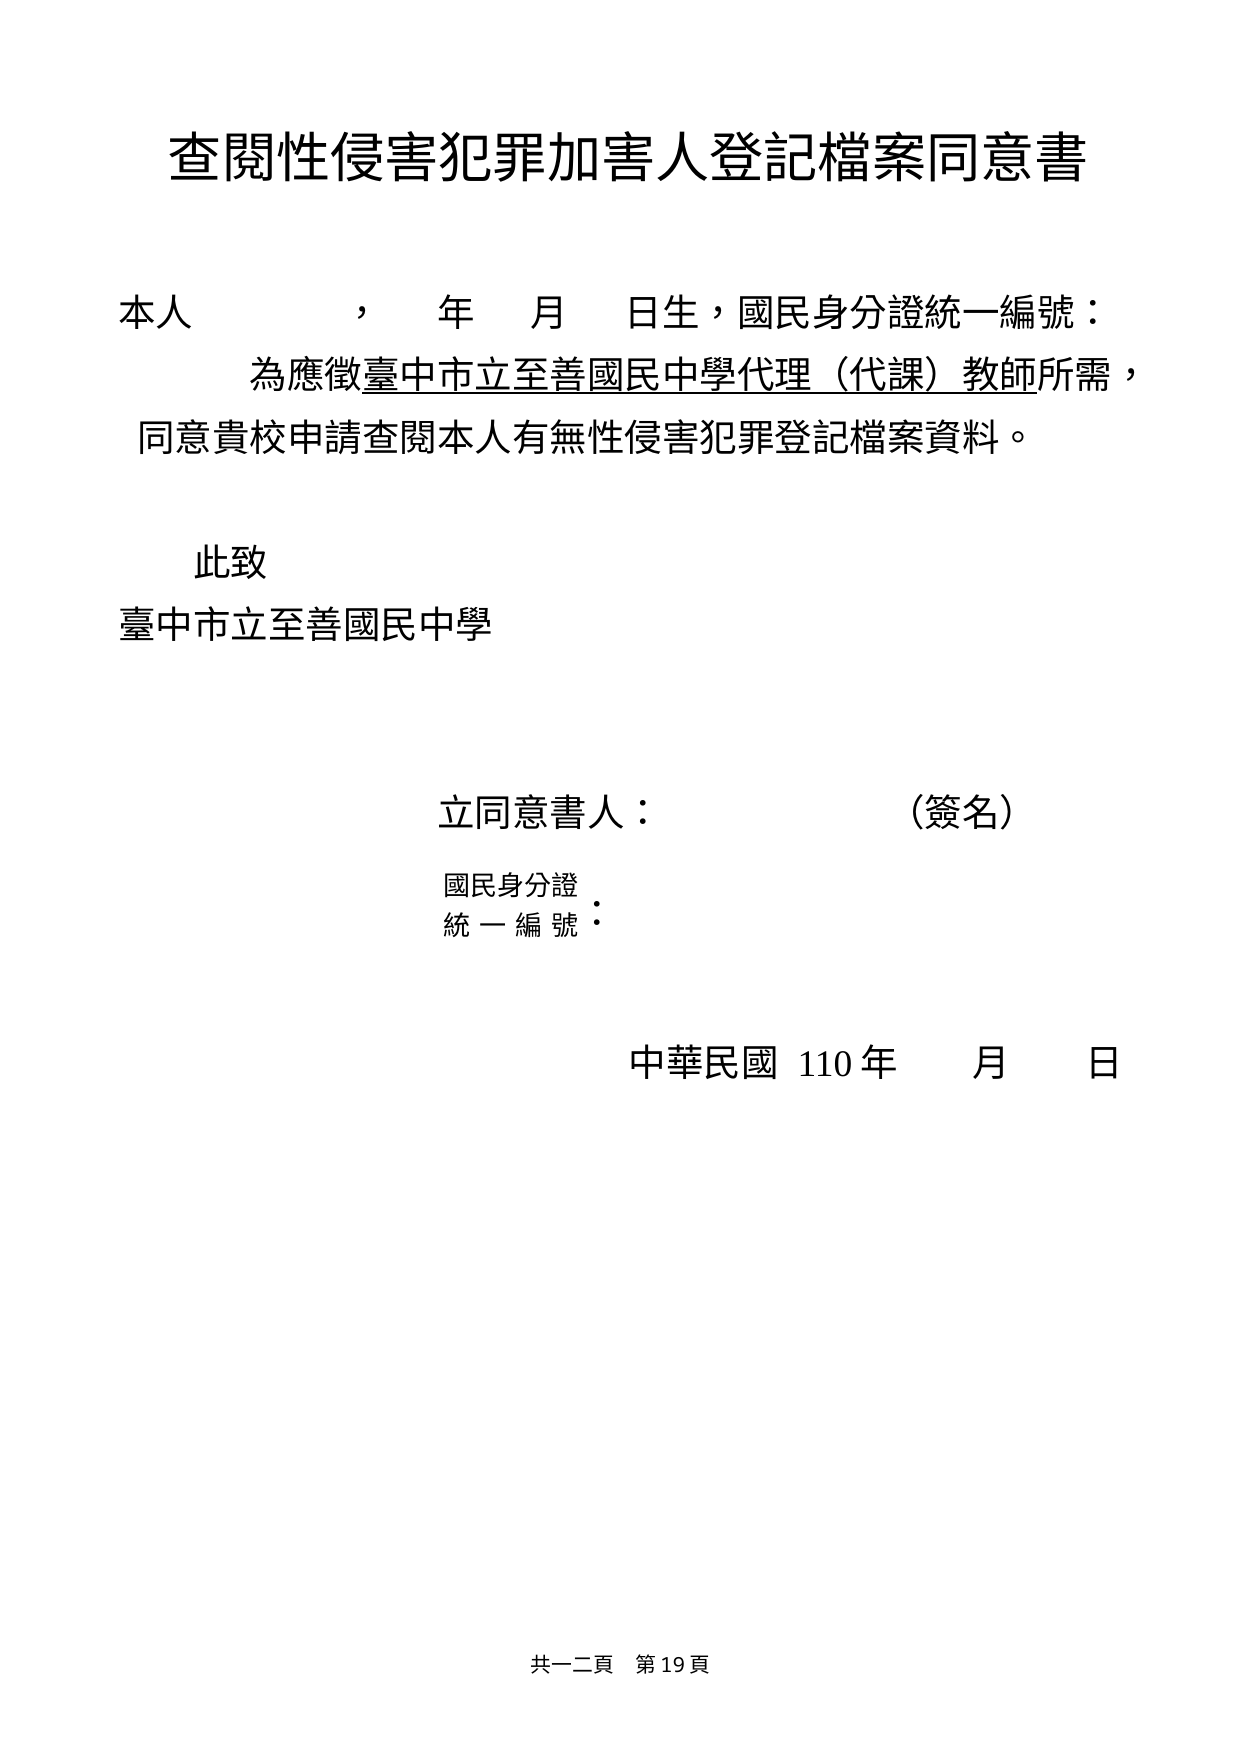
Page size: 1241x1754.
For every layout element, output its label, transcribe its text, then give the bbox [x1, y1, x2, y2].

text 中華民國 110年 月 日 [118, 1018, 1122, 1081]
text 本人 ， 年 月 日生，國民身分證統一編號： [118, 268, 1122, 331]
text 為應徵臺中市立至善國民中學代理（代課）教師所需，同意貴校申請查閱本人有無性侵害犯罪登記檔案資料。 [118, 331, 1122, 456]
text 此致 [118, 518, 1122, 581]
text 查閱性侵害犯罪加害人登記檔案同意書 [118, 81, 1138, 206]
text 臺中市立至善國民中學 [118, 581, 1122, 643]
text 國民身分證統一編號： [118, 831, 1122, 956]
text 立同意書人： （簽名） [118, 768, 1122, 831]
